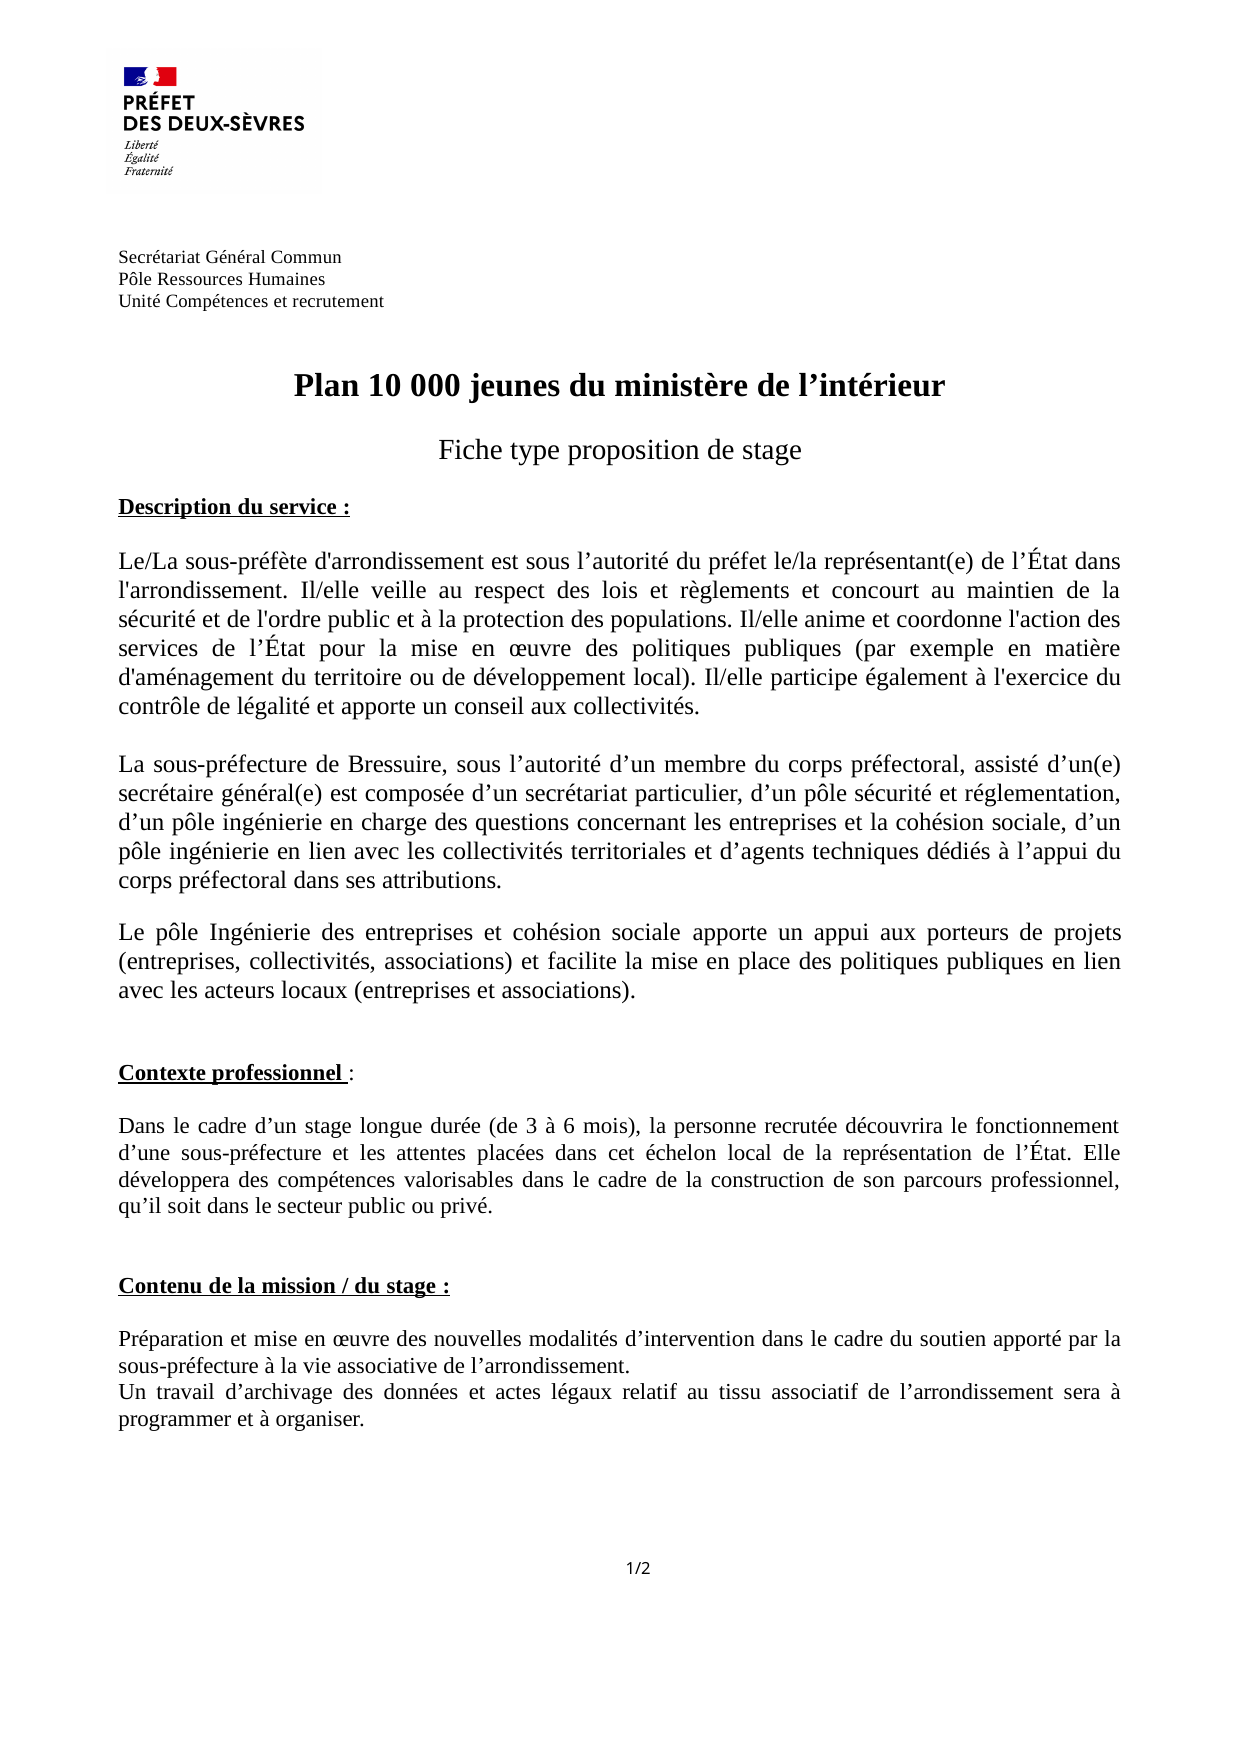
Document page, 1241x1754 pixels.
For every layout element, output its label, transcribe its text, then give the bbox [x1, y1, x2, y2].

picture [105, 48, 323, 194]
text Description du service : [118, 492, 1122, 519]
text Unité Compétences et recrutement [118, 290, 1122, 312]
text Dans le cadre d’un stage longue durée (de 3 à 6 mois), la personne recrutée découvrira le fonctionnement d’une sous-préfecture et les attentes placées dans cet échelon local de la représentation de l’État. Elle développera des compétences valorisables dans le cadre de la construction de son parcours professionnel, qu’il soit dans le secteur public ou privé. [118, 1112, 1122, 1219]
text Plan 10 000 jeunes du ministère de l’intérieur [118, 365, 1122, 403]
text Contenu de la mission / du stage : [118, 1272, 1122, 1298]
text Préparation et mise en œuvre des nouvelles modalités d’intervention dans le cadre du soutien apporté par la sous-préfecture à la vie associative de l’arrondissement. [118, 1325, 1122, 1378]
text Le/La sous-préfète d'arrondissement est sous l’autorité du préfet le/la représentant(e) de l’État dans l'arrondissement. Il/elle veille au respect des lois et règlements et concourt au maintien de la sécurité et de l'ordre public et à la protection des populations. Il/elle anime et coordonne l'action des services de l’État pour la mise en œuvre des politiques publiques (par exemple en matière d'aménagement du territoire ou de développement local). Il/elle participe également à l'exercice du contrôle de légalité et apporte un conseil aux collectivités. [118, 546, 1122, 720]
text Secrétariat Général Commun [118, 246, 1122, 268]
text Fiche type proposition de stage [118, 432, 1122, 466]
text Contexte professionnel : [118, 1059, 1122, 1086]
text La sous-préfecture de Bressuire, sous l’autorité d’un membre du corps préfectoral, assisté d’un(e) secrétaire général(e) est composée d’un secrétariat particulier, d’un pôle sécurité et réglementation, d’un pôle ingénierie en charge des questions concernant les entreprises et la cohésion sociale, d’un pôle ingénierie en lien avec les collectivités territoriales et d’agents techniques dédiés à l’appui du corps préfectoral dans ses attributions. [118, 749, 1122, 894]
text Le pôle Ingénierie des entreprises et cohésion sociale apporte un appui aux porteurs de projets (entreprises, collectivités, associations) et facilite la mise en place des politiques publiques en lien avec les acteurs locaux (entreprises et associations). [118, 916, 1122, 1004]
text Pôle Ressources Humaines [118, 268, 1122, 290]
text Un travail d’archivage des données et actes légaux relatif au tissu associatif de l’arrondissement sera à programmer et à organiser. [118, 1378, 1122, 1431]
